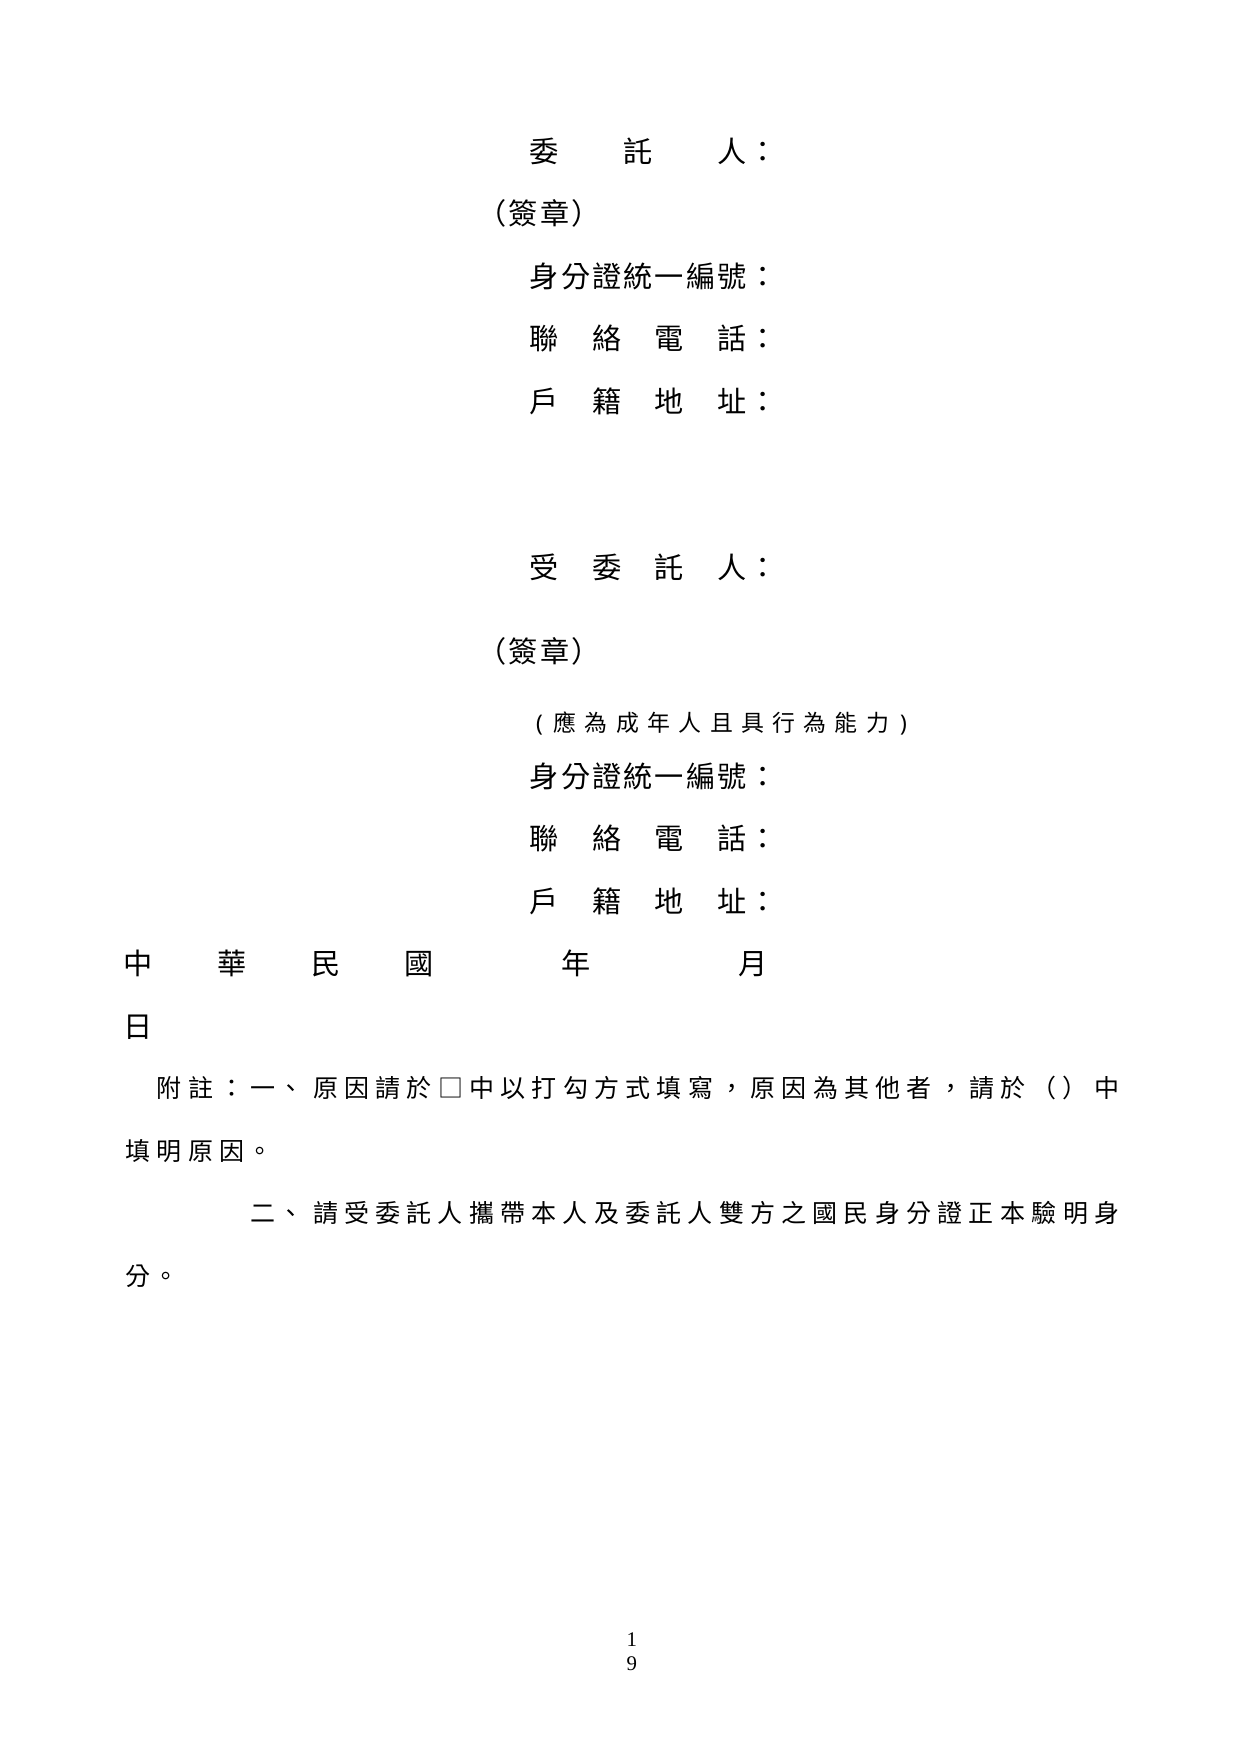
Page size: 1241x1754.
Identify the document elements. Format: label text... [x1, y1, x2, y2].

text (應為成年人且具行為能力) [472, 670, 1133, 733]
text 聯 絡 電 話： [472, 295, 1133, 358]
text 二、請受委託人攜帶本人及委託人雙方之國民身分證正本驗明身分。 [122, 1170, 1133, 1295]
text 聯 絡 電 話： [472, 795, 1133, 858]
text 戶 籍 地 址： [472, 358, 1133, 420]
text 附註：一、原因請於□中以打勾方式填寫，原因為其他者，請於（）中填明原因。 [122, 1045, 1133, 1170]
text 身分證統一編號： [472, 233, 1133, 295]
text 身分證統一編號： [472, 733, 1133, 795]
text 戶 籍 地 址： [472, 858, 1133, 920]
text 委 託 人： （簽章） [472, 108, 1133, 233]
text 中 華 民 國 年 月 日 [122, 920, 1133, 1045]
text 受 委 託 人： （簽章） [472, 483, 1133, 670]
